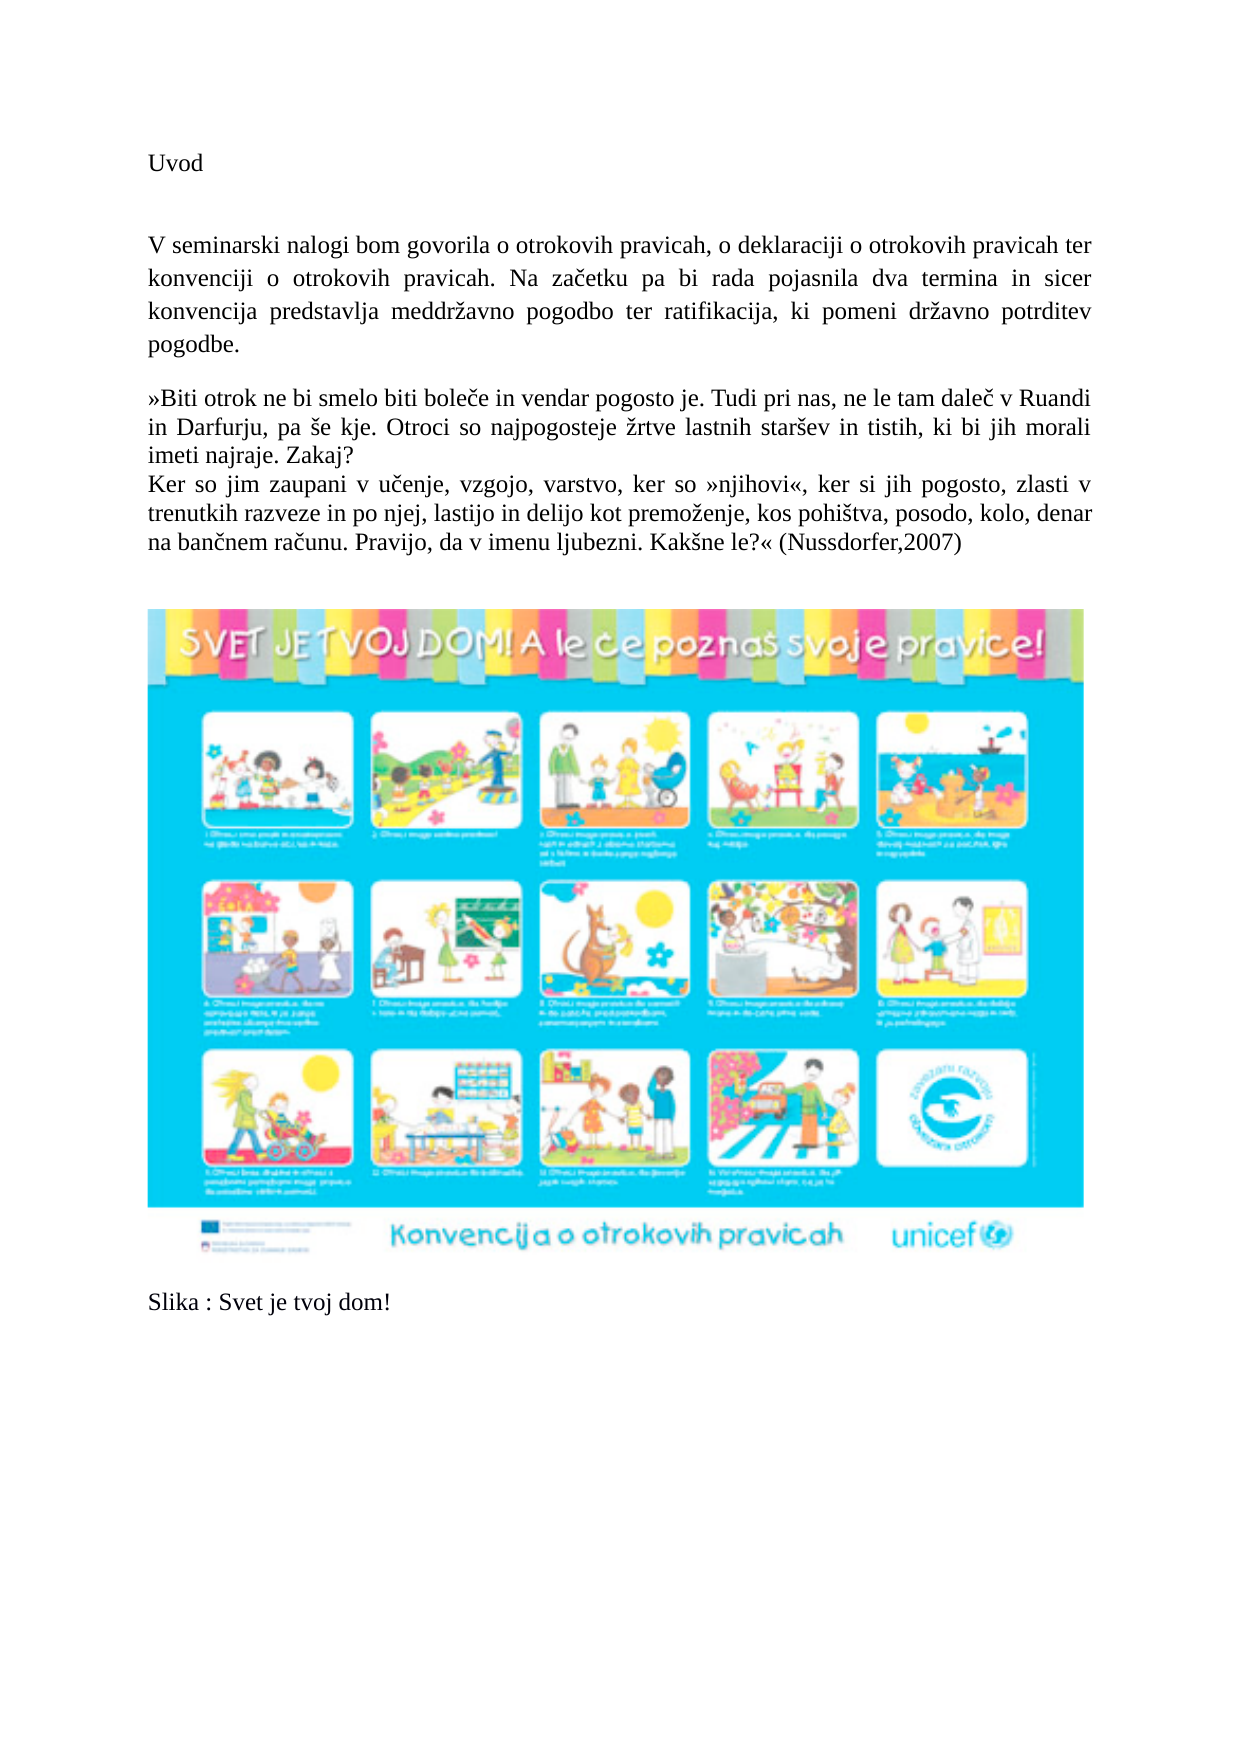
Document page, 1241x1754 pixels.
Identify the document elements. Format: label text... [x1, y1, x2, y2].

text Slika : Svet je tvoj dom! [148, 1287, 1093, 1316]
text Uvod [148, 148, 1093, 176]
text »Biti otrok ne bi smelo biti boleče in vendar pogosto je. Tudi pri nas, ne le tam daleč v Ruandi in Darfurju, pa še kje. Otroci so najpogosteje žrtve lastnih staršev in tistih, ki bi jih morali imeti najraje. Zakaj? [148, 383, 1093, 469]
picture [147, 609, 1084, 1263]
text Ker so jim zaupani v učenje, vzgojo, varstvo, ker so »njihovi«, ker si jih pogosto, zlasti v trenutkih razveze in po njej, lastijo in delijo kot premoženje, kos pohištva, posodo, kolo, denar na bančnem računu. Pravijo, da v imenu ljubezni. Kakšne le?« (Nussdorfer,2007) [148, 469, 1093, 556]
text V seminarski nalogi bom govorila o otrokovih pravicah, o deklaraciji o otrokovih pravicah ter konvenciji o otrokovih pravicah. Na začetku pa bi rada pojasnila dva termina in sicer konvencija predstavlja meddržavno pogodbo ter ratifikacija, ki pomeni državno potrditev pogodbe. [148, 230, 1093, 358]
